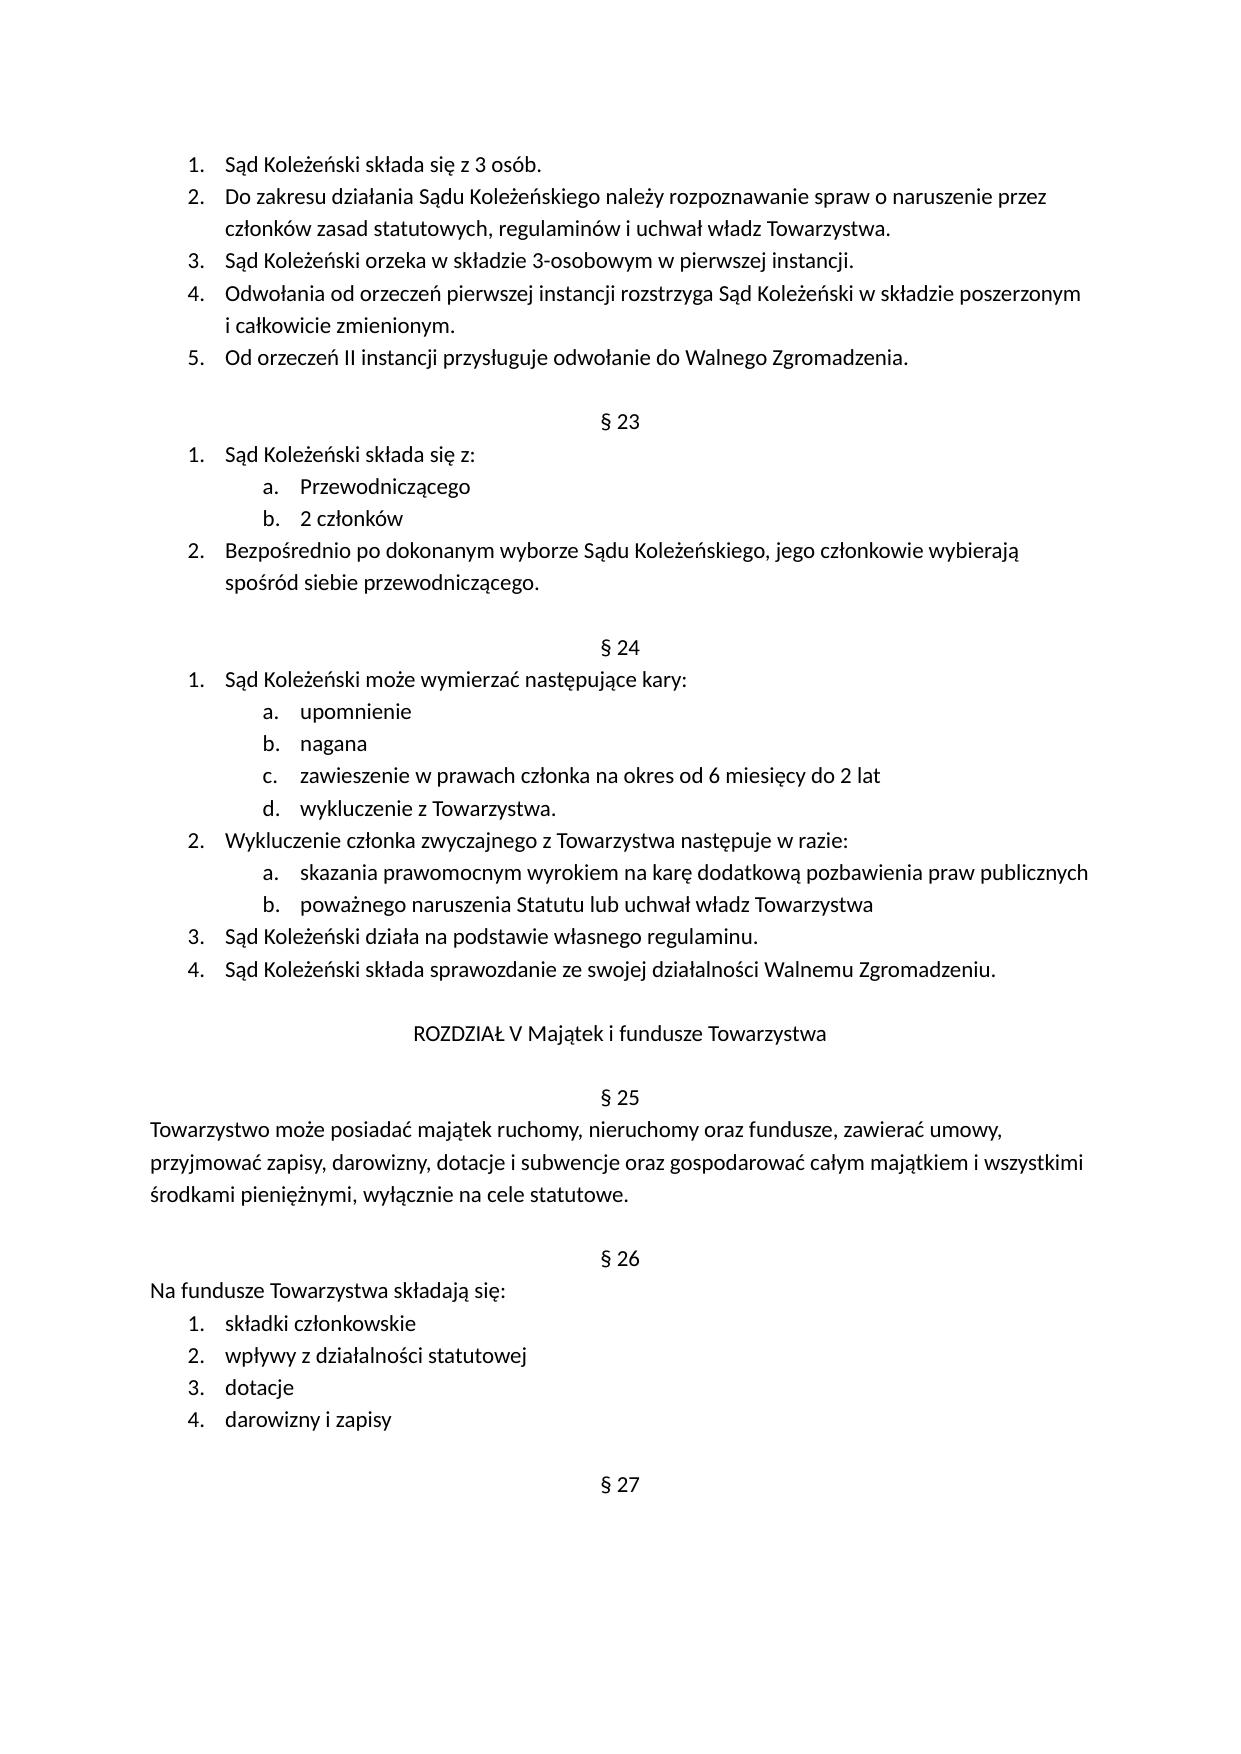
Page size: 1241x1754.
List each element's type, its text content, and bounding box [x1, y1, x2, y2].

list dotacje [187, 1373, 1090, 1401]
list zawieszenie w prawach członka na okres od 6 miesięcy do 2 lat [262, 762, 1090, 789]
text § 24 [150, 633, 1090, 661]
list darowizny i zapisy [187, 1405, 1090, 1433]
list Odwołania od orzeczeń pierwszej instancji rozstrzyga Sąd Koleżeński w składzie poszerzonym i całkowicie zmienionym. [187, 279, 1090, 339]
list wpływy z działalności statutowej [187, 1341, 1090, 1369]
text ROZDZIAŁ V Majątek i fundusze Towarzystwa [150, 1019, 1090, 1047]
list skazania prawomocnym wyrokiem na karę dodatkową pozbawienia praw publicznych [262, 858, 1090, 886]
list Sąd Koleżeński może wymierzać następujące kary: [187, 665, 1090, 693]
text Na fundusze Towarzystwa składają się: [150, 1277, 1090, 1304]
list Sąd Koleżeński składa się z: [187, 440, 1090, 468]
list Bezpośrednio po dokonanym wyborze Sądu Koleżeńskiego, jego członkowie wybierają spośród siebie przewodniczącego. [187, 536, 1090, 596]
list Przewodniczącego [262, 472, 1090, 500]
text § 25 [150, 1083, 1090, 1111]
list Do zakresu działania Sądu Koleżeńskiego należy rozpoznawanie spraw o naruszenie przez członków zasad statutowych, regulaminów i uchwał władz Towarzystwa. [187, 182, 1090, 242]
list Sąd Koleżeński składa sprawozdanie ze swojej działalności Walnemu Zgromadzeniu. [187, 955, 1090, 983]
text § 26 [150, 1244, 1090, 1272]
text § 27 [150, 1470, 1090, 1498]
list wykluczenie z Towarzystwa. [262, 794, 1090, 822]
list Sąd Koleżeński działa na podstawie własnego regulaminu. [187, 922, 1090, 951]
text Towarzystwo może posiadać majątek ruchomy, nieruchomy oraz fundusze, zawierać umowy, przyjmować zapisy, darowizny, dotacje i subwencje oraz gospodarować całym majątkiem i wszystkimi środkami pieniężnymi, wyłącznie na cele statutowe. [150, 1116, 1090, 1208]
list Wykluczenie członka zwyczajnego z Towarzystwa następuje w razie: [187, 826, 1090, 854]
list składki członkowskie [187, 1309, 1090, 1337]
list Sąd Koleżeński orzeka w składzie 3-osobowym w pierwszej instancji. [187, 247, 1090, 274]
list upomnienie [262, 697, 1090, 725]
list nagana [262, 729, 1090, 757]
list poważnego naruszenia Statutu lub uchwał władz Towarzystwa [262, 890, 1090, 918]
list Od orzeczeń II instancji przysługuje odwołanie do Walnego Zgromadzenia. [187, 343, 1090, 371]
text § 23 [150, 407, 1090, 436]
list Sąd Koleżeński składa się z 3 osób. [187, 150, 1090, 178]
list 2 członków [262, 504, 1090, 532]
